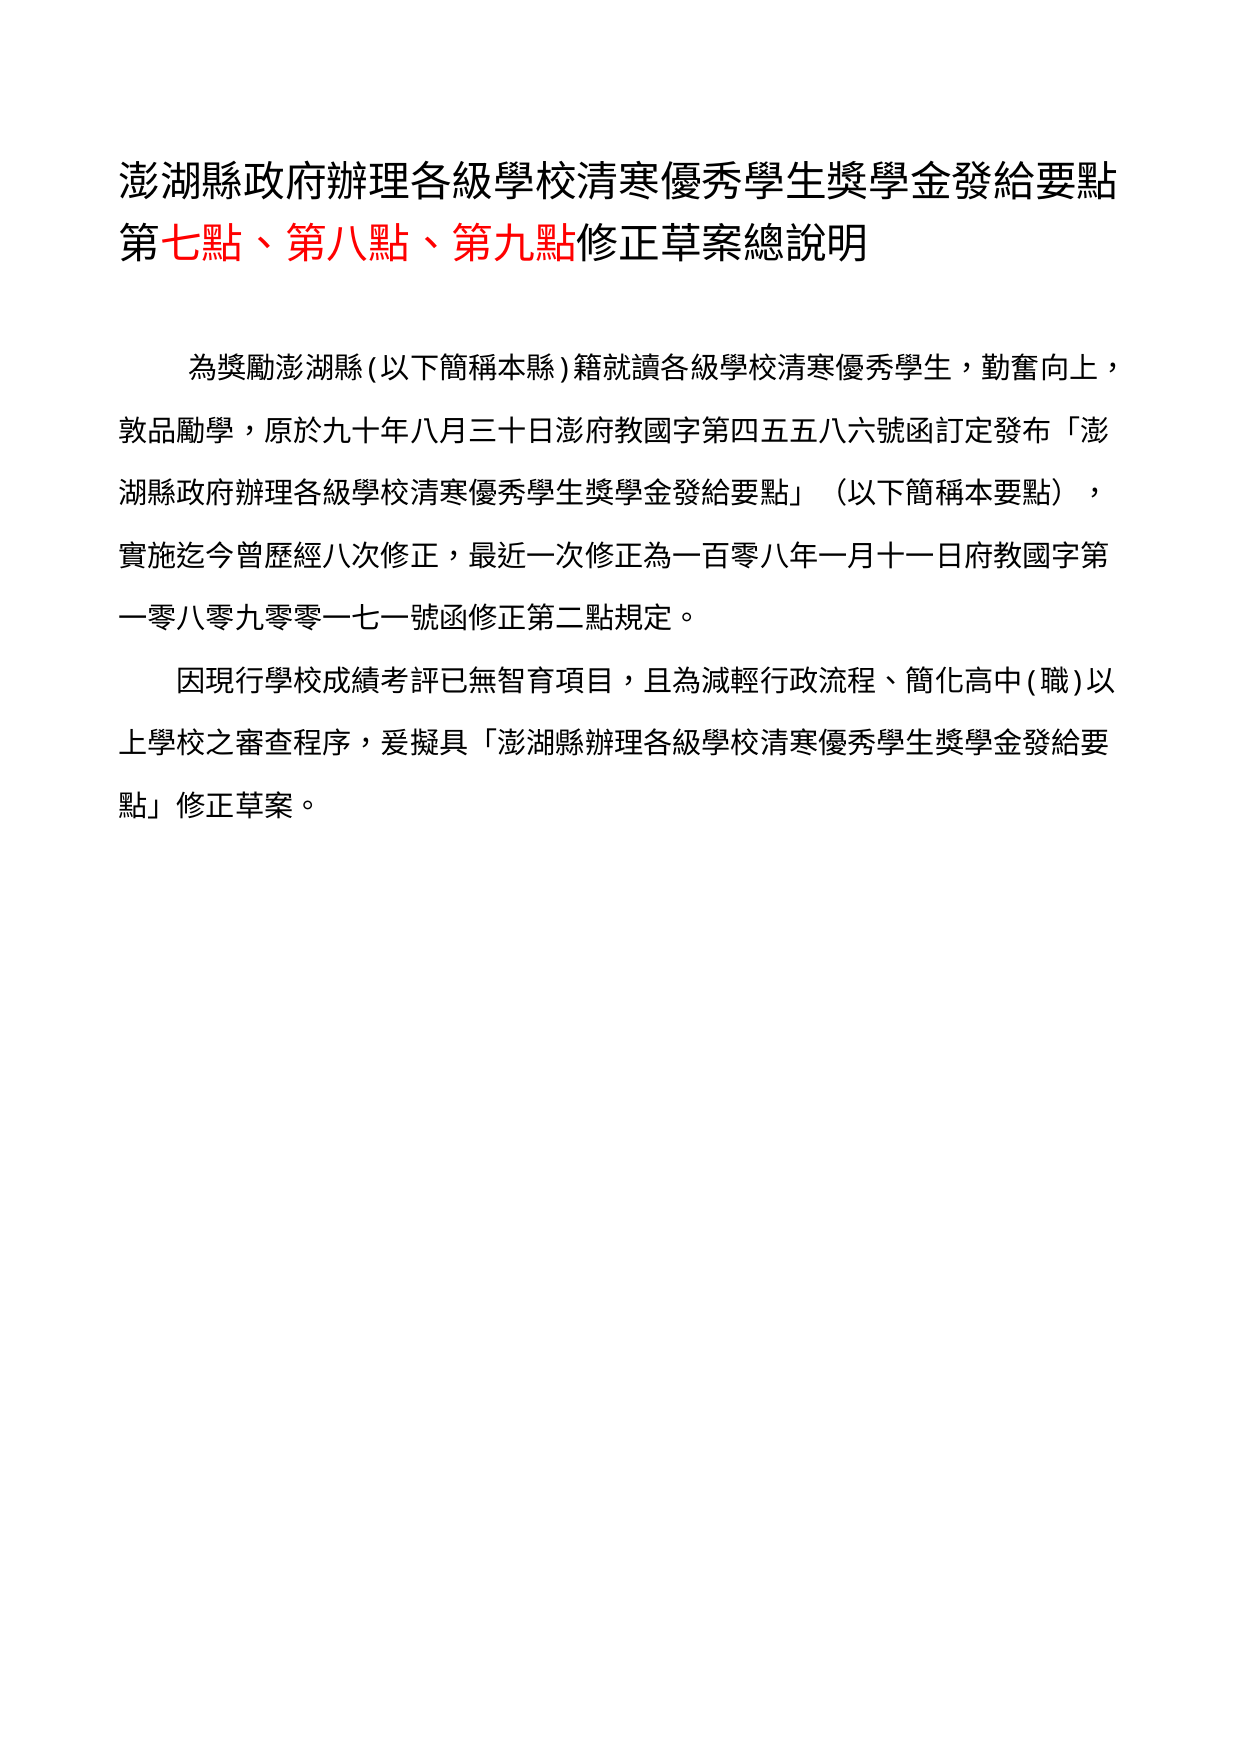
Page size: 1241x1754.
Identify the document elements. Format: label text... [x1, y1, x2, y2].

text 因現行學校成績考評已無智育項目，且為減輕行政流程、簡化高中(職)以上學校之審查程序，爰擬具「澎湖縣辦理各級學校清寒優秀學生獎學金發給要點」修正草案。 [118, 637, 1122, 824]
text 澎湖縣政府辦理各級學校清寒優秀學生獎學金發給要點第七點、第八點、第九點修正草案總說明 [118, 137, 1122, 262]
text 為獎勵澎湖縣(以下簡稱本縣)籍就讀各級學校清寒優秀學生，勤奮向上，敦品勵學，原於九十年八月三十日澎府教國字第四五五八六號函訂定發布「澎湖縣政府辦理各級學校清寒優秀學生獎學金發給要點」（以下簡稱本要點），實施迄今曾歷經八次修正，最近一次修正為一百零八年一月十一日府教國字第一零八零九零零一七一號函修正第二點規定。 [118, 324, 1122, 637]
